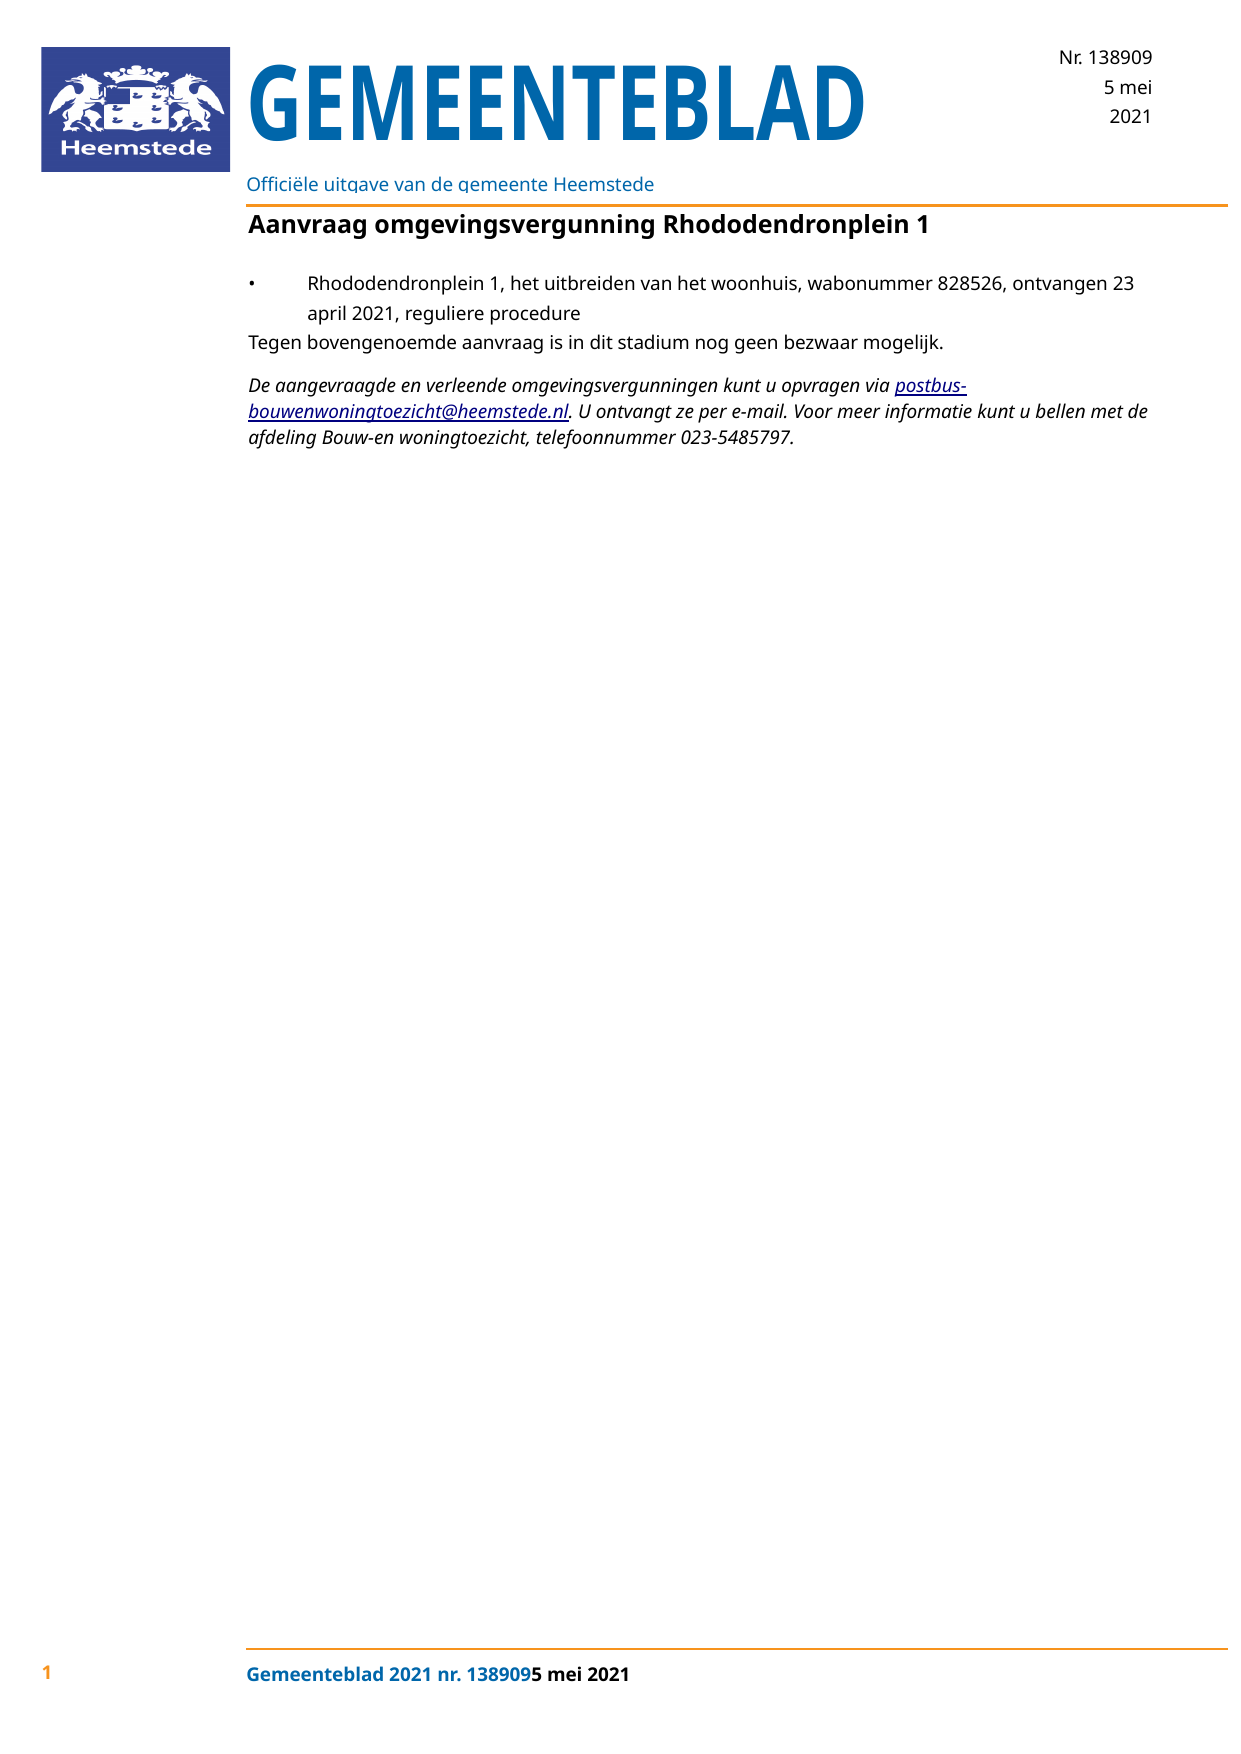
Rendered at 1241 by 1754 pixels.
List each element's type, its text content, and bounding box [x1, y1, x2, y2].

list Rhododendronplein 1, het uitbreiden van het woonhuis, wabonummer 828526, ontvangen 23 april 2021, reguliere procedure [248, 270, 1152, 326]
picture [41, 47, 231, 172]
text De aangevraagde en verleende omgevingsvergunningen kunt u opvragen via postbus-bouwenwoningtoezicht@heemstede.nl. U ontvangt ze per e-mail. Voor meer informatie kunt u bellen met de afdeling Bouw-en woningtoezicht, telefoonnummer 023-5485797. [248, 373, 1152, 450]
text Aanvraag omgevingsvergunning Rhododendronplein 1 [248, 207, 1152, 241]
text Tegen bovengenoemde aanvraag is in dit stadium nog geen bezwaar mogelijk. [248, 329, 1152, 355]
